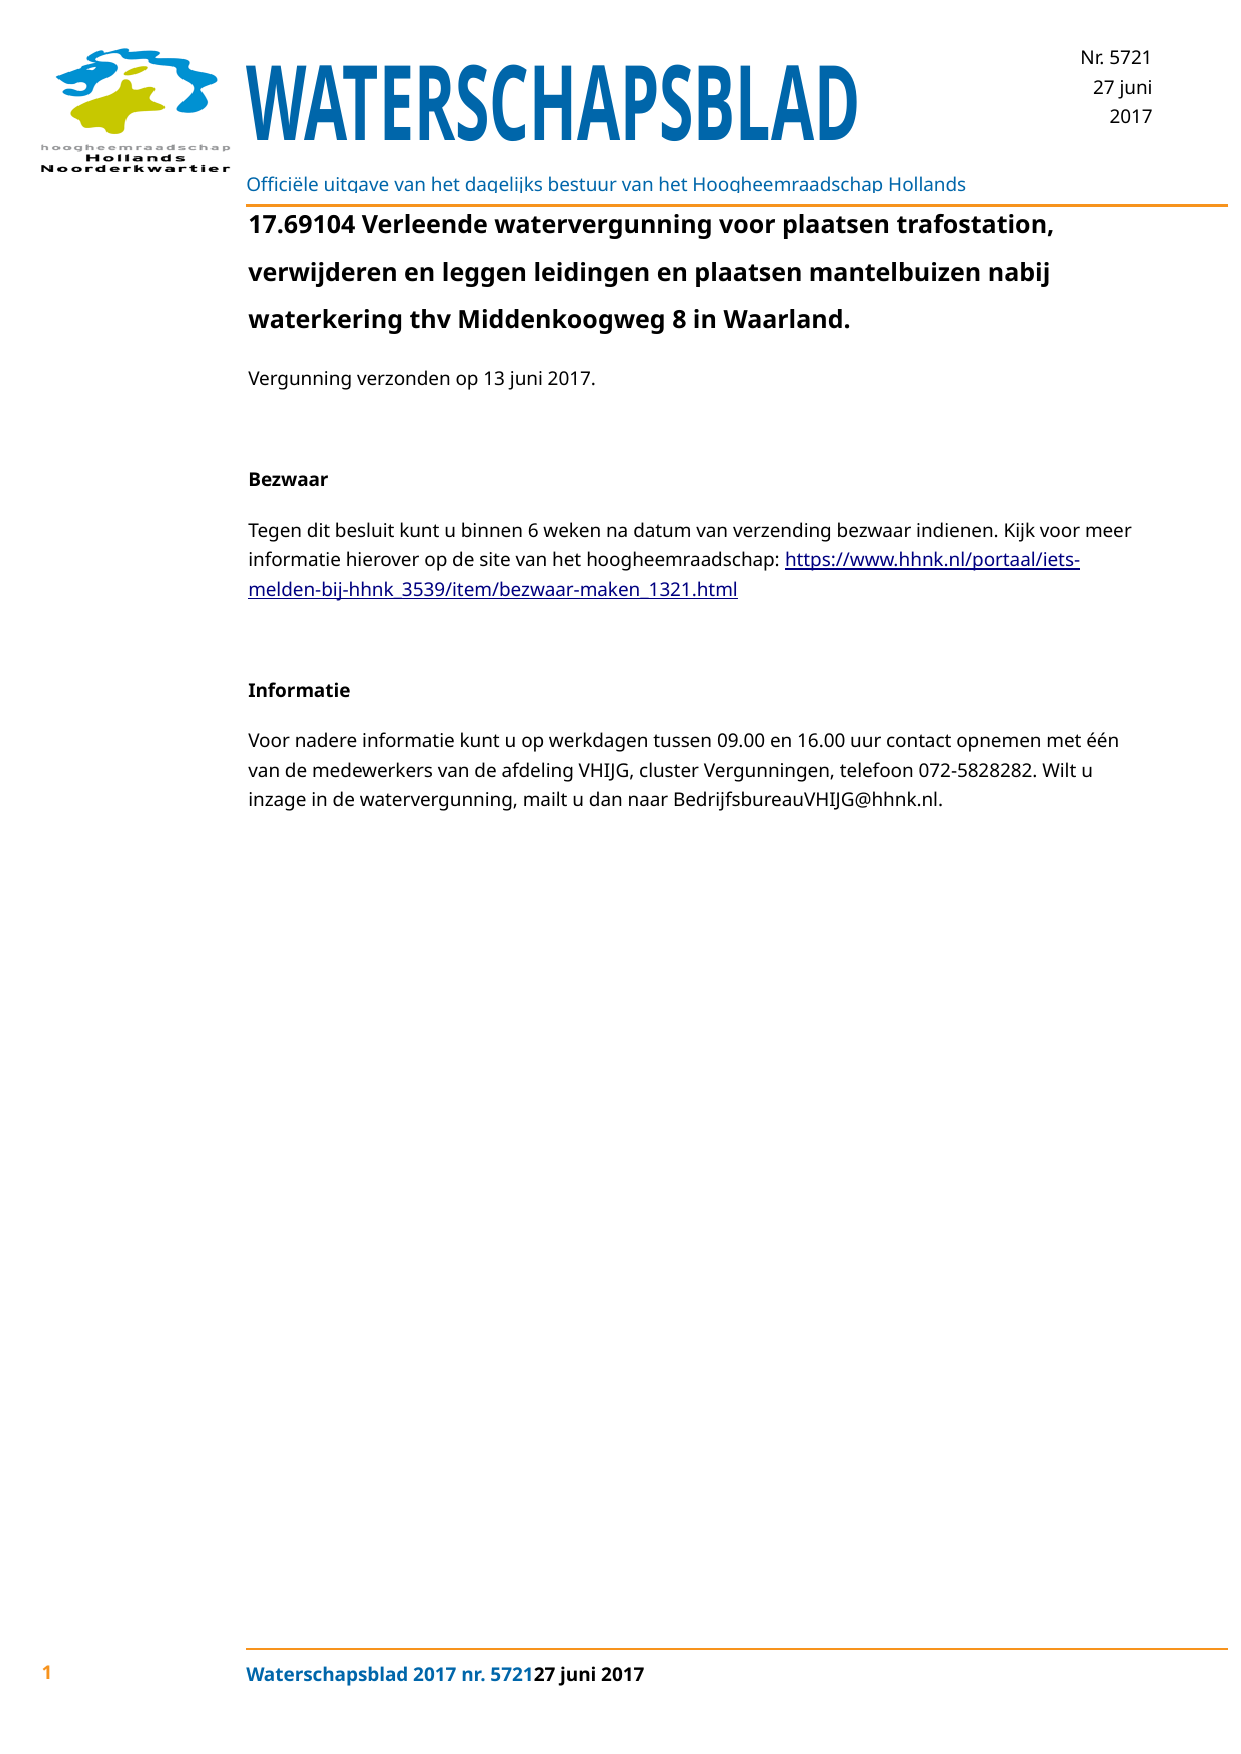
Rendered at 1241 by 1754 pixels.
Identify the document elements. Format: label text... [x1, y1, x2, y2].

text Bezwaar [248, 466, 1152, 492]
picture [41, 47, 231, 172]
text Voor nadere informatie kunt u op werkdagen tussen 09.00 en 16.00 uur contact opnemen met één van de medewerkers van de afdeling VHIJG, cluster Vergunningen, telefoon 072-5828282. Wilt u inzage in de watervergunning, mailt u dan naar BedrijfsbureauVHIJG@hhnk.nl. [248, 727, 1152, 812]
text Informatie [248, 677, 1152, 702]
text Tegen dit besluit kunt u binnen 6 weken na datum van verzending bezwaar indienen. Kijk voor meer informatie hierover op de site van het hoogheemraadschap: https://www.hhnk.nl/portaal/iets-melden-bij-hhnk_3539/item/bezwaar-maken_1321.html [248, 517, 1152, 602]
text Vergunning verzonden op 13 juni 2017. [248, 366, 1152, 391]
text 17.69104 Verleende watervergunning voor plaatsen trafostation, verwijderen en leggen leidingen en plaatsen mantelbuizen nabij waterkering thv Middenkoogweg 8 in Waarland. [248, 207, 1152, 336]
